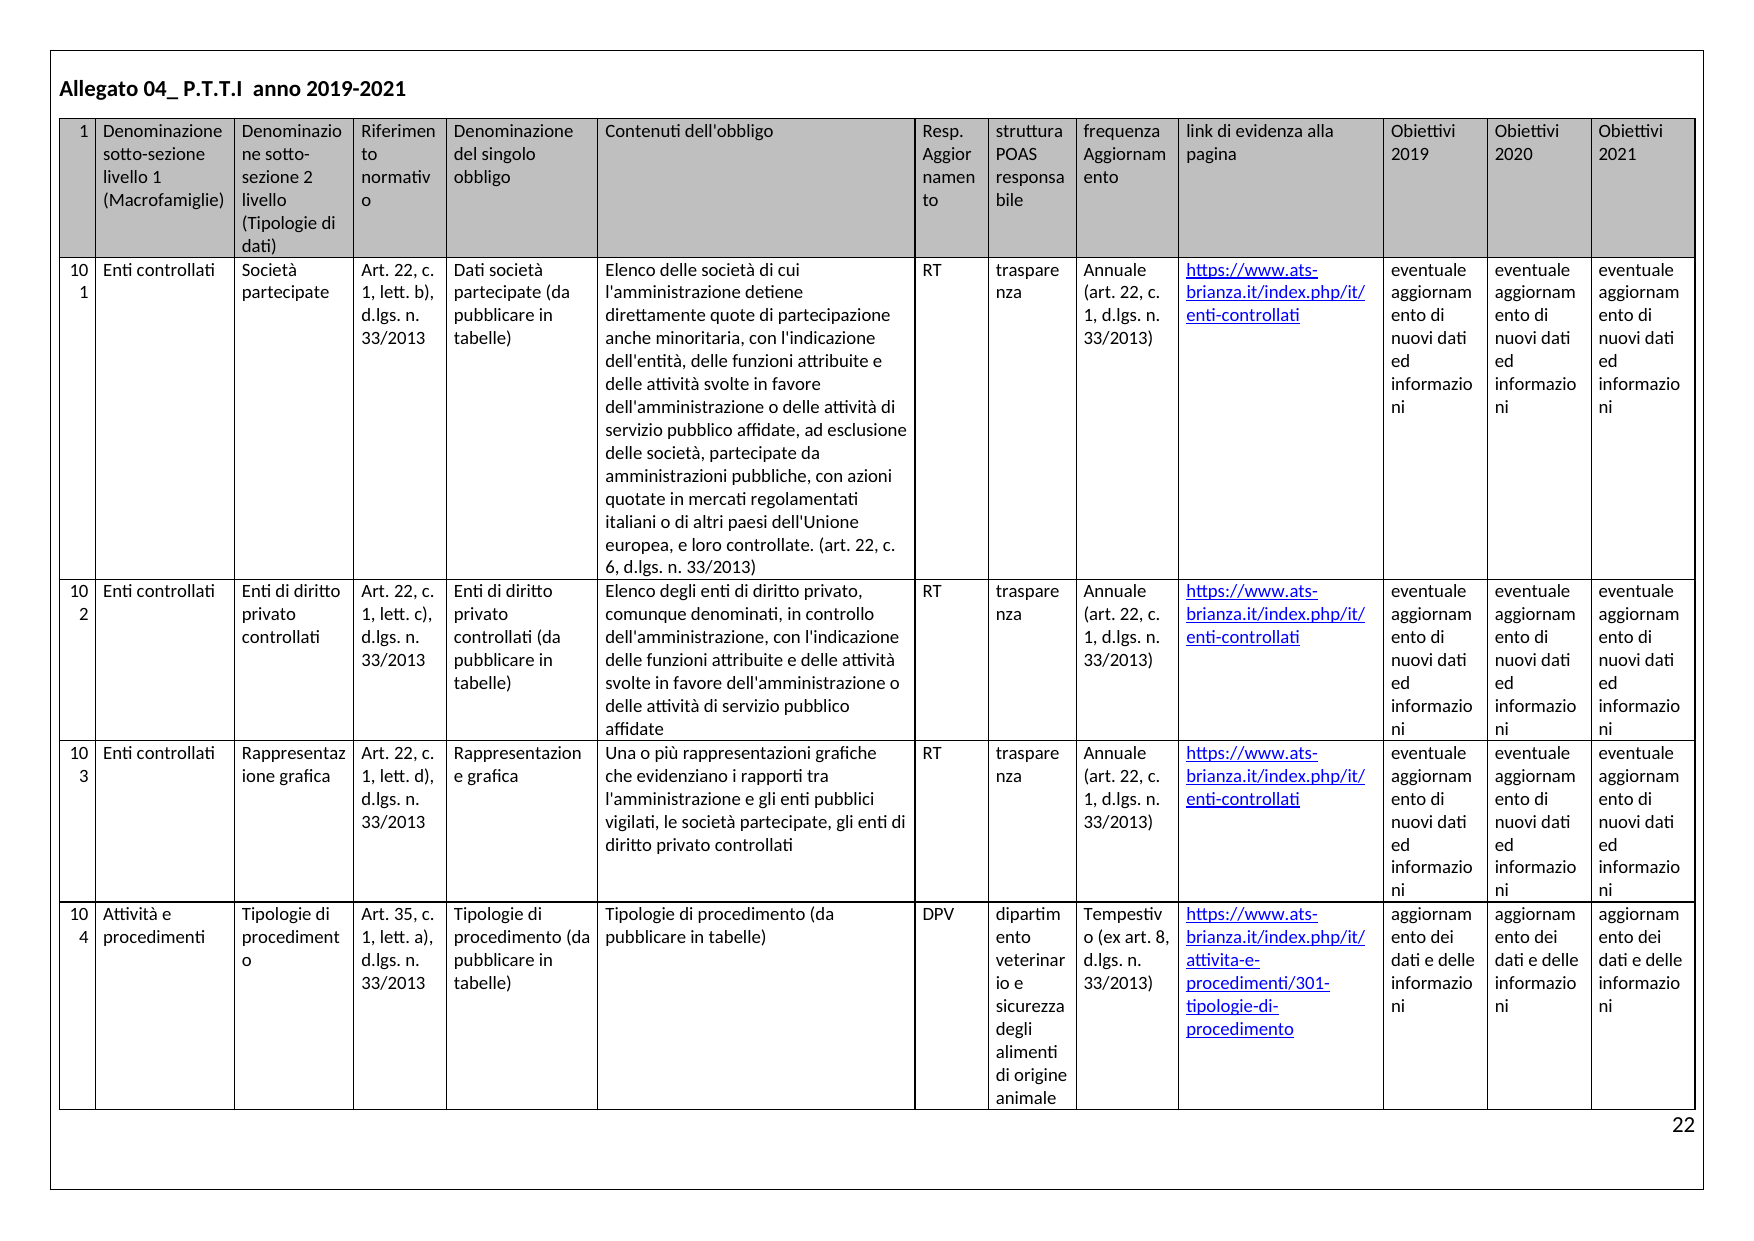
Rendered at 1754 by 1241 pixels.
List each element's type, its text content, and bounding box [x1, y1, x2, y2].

table_cell Enti di diritto privato controllati (da pubblicare in tabelle) [447, 580, 597, 740]
table_header Obiettivi 2019 [1384, 119, 1487, 257]
table_cell https://www.ats-brianza.it/index.php/it/enti-controllati [1179, 580, 1383, 740]
table_cell eventuale aggiornamento di nuovi dati ed informazioni [1592, 741, 1694, 901]
table_cell 104 [60, 903, 95, 1109]
table_cell eventuale aggiornamento di nuovi dati ed informazioni [1488, 741, 1591, 901]
table_cell eventuale aggiornamento di nuovi dati ed informazioni [1488, 258, 1591, 578]
table_cell Elenco degli enti di diritto privato, comunque denominati, in controllo dell'amministrazione, con l'indicazione delle funzioni attribuite e delle attività svolte in favore dell'amministrazione o delle attività di servizio pubblico affidate [598, 580, 914, 740]
table_cell Enti di diritto privato controllati [235, 580, 353, 740]
table_header frequenza Aggiornamento [1077, 119, 1178, 257]
table_header struttura POAS responsabile [989, 119, 1076, 257]
table_cell eventuale aggiornamento di nuovi dati ed informazioni [1592, 580, 1694, 740]
table_cell Annuale (art. 22, c. 1, d.lgs. n. 33/2013) [1077, 580, 1178, 740]
table_cell eventuale aggiornamento di nuovi dati ed informazioni [1592, 258, 1694, 578]
table_cell Rappresentazione grafica [235, 741, 353, 901]
table_cell Art. 35, c. 1, lett. a), d.lgs. n. 33/2013 [354, 903, 446, 1109]
table_cell eventuale aggiornamento di nuovi dati ed informazioni [1384, 741, 1487, 901]
table_header Contenuti dell'obbligo [598, 119, 914, 257]
table_cell Annuale (art. 22, c. 1, d.lgs. n. 33/2013) [1077, 741, 1178, 901]
table_cell Rappresentazione grafica [447, 741, 597, 901]
table_cell eventuale aggiornamento di nuovi dati ed informazioni [1384, 580, 1487, 740]
table_cell Tipologie di procedimento [235, 903, 353, 1109]
table_cell Annuale (art. 22, c. 1, d.lgs. n. 33/2013) [1077, 258, 1178, 578]
table_cell RT [916, 258, 988, 578]
table_cell trasparenza [989, 741, 1076, 901]
table_cell Tipologie di procedimento (da pubblicare in tabelle) [447, 903, 597, 1109]
table_cell aggiornamento dei dati e delle informazioni [1384, 903, 1487, 1109]
table_cell dipartimento veterinario e sicurezza degli alimenti di origine animale [989, 903, 1076, 1109]
table_cell trasparenza [989, 258, 1076, 578]
table_cell Enti controllati [96, 580, 234, 740]
table_cell Attività e procedimenti [96, 903, 234, 1109]
table_cell https://www.ats-brianza.it/index.php/it/enti-controllati [1179, 741, 1383, 901]
table_header link di evidenza alla pagina [1179, 119, 1383, 257]
table_header Resp. Aggiornamento [916, 119, 988, 257]
table_cell Società partecipate [235, 258, 353, 578]
table_cell https://www.ats-brianza.it/index.php/it/attivita-e-procedimenti/301-tipologie-di-procedimento [1179, 903, 1383, 1109]
table_cell Art. 22, c. 1, lett. d), d.lgs. n. 33/2013 [354, 741, 446, 901]
table_header Denominazione sotto-sezione 2 livello (Tipologie di dati) [235, 119, 353, 257]
table_cell https://www.ats-brianza.it/index.php/it/enti-controllati [1179, 258, 1383, 578]
table_cell 103 [60, 741, 95, 901]
table_cell Una o più rappresentazioni grafiche che evidenziano i rapporti tra l'amministrazione e gli enti pubblici vigilati, le società partecipate, gli enti di diritto privato controllati [598, 741, 914, 901]
table_header Obiettivi 2020 [1488, 119, 1591, 257]
table_cell Tempestivo (ex art. 8, d.lgs. n. 33/2013) [1077, 903, 1178, 1109]
table_header Obiettivi 2021 [1592, 119, 1694, 257]
table_cell eventuale aggiornamento di nuovi dati ed informazioni [1384, 258, 1487, 578]
table_cell trasparenza [989, 580, 1076, 740]
table_cell Elenco delle società di cui l'amministrazione detiene direttamente quote di partecipazione anche minoritaria, con l'indicazione dell'entità, delle funzioni attribuite e delle attività svolte in favore dell'amministrazione o delle attività di servizio pubblico affidate, ad esclusione delle società, partecipate da amministrazioni pubbliche, con azioni quotate in mercati regolamentati italiani o di altri paesi dell'Unione europea, e loro controllate. (art. 22, c. 6, d.lgs. n. 33/2013) [598, 258, 914, 578]
table_cell Art. 22, c. 1, lett. c), d.lgs. n. 33/2013 [354, 580, 446, 740]
table_header Riferimento normativo [354, 119, 446, 257]
table_header Denominazione sotto-sezione livello 1 (Macrofamiglie) [96, 119, 234, 257]
table_cell Enti controllati [96, 741, 234, 901]
table_cell DPV [916, 903, 988, 1109]
table_cell eventuale aggiornamento di nuovi dati ed informazioni [1488, 580, 1591, 740]
table_cell RT [916, 741, 988, 901]
table_cell Dati società partecipate (da pubblicare in tabelle) [447, 258, 597, 578]
table_cell Enti controllati [96, 258, 234, 578]
table_cell 101 [60, 258, 95, 578]
table_header Denominazione del singolo obbligo [447, 119, 597, 257]
table_cell aggiornamento dei dati e delle informazioni [1592, 903, 1694, 1109]
table_cell RT [916, 580, 988, 740]
table_cell Art. 22, c. 1, lett. b), d.lgs. n. 33/2013 [354, 258, 446, 578]
table_header 1 [60, 119, 95, 257]
table_cell aggiornamento dei dati e delle informazioni [1488, 903, 1591, 1109]
table_cell 102 [60, 580, 95, 740]
table_cell Tipologie di procedimento (da pubblicare in tabelle) [598, 903, 914, 1109]
